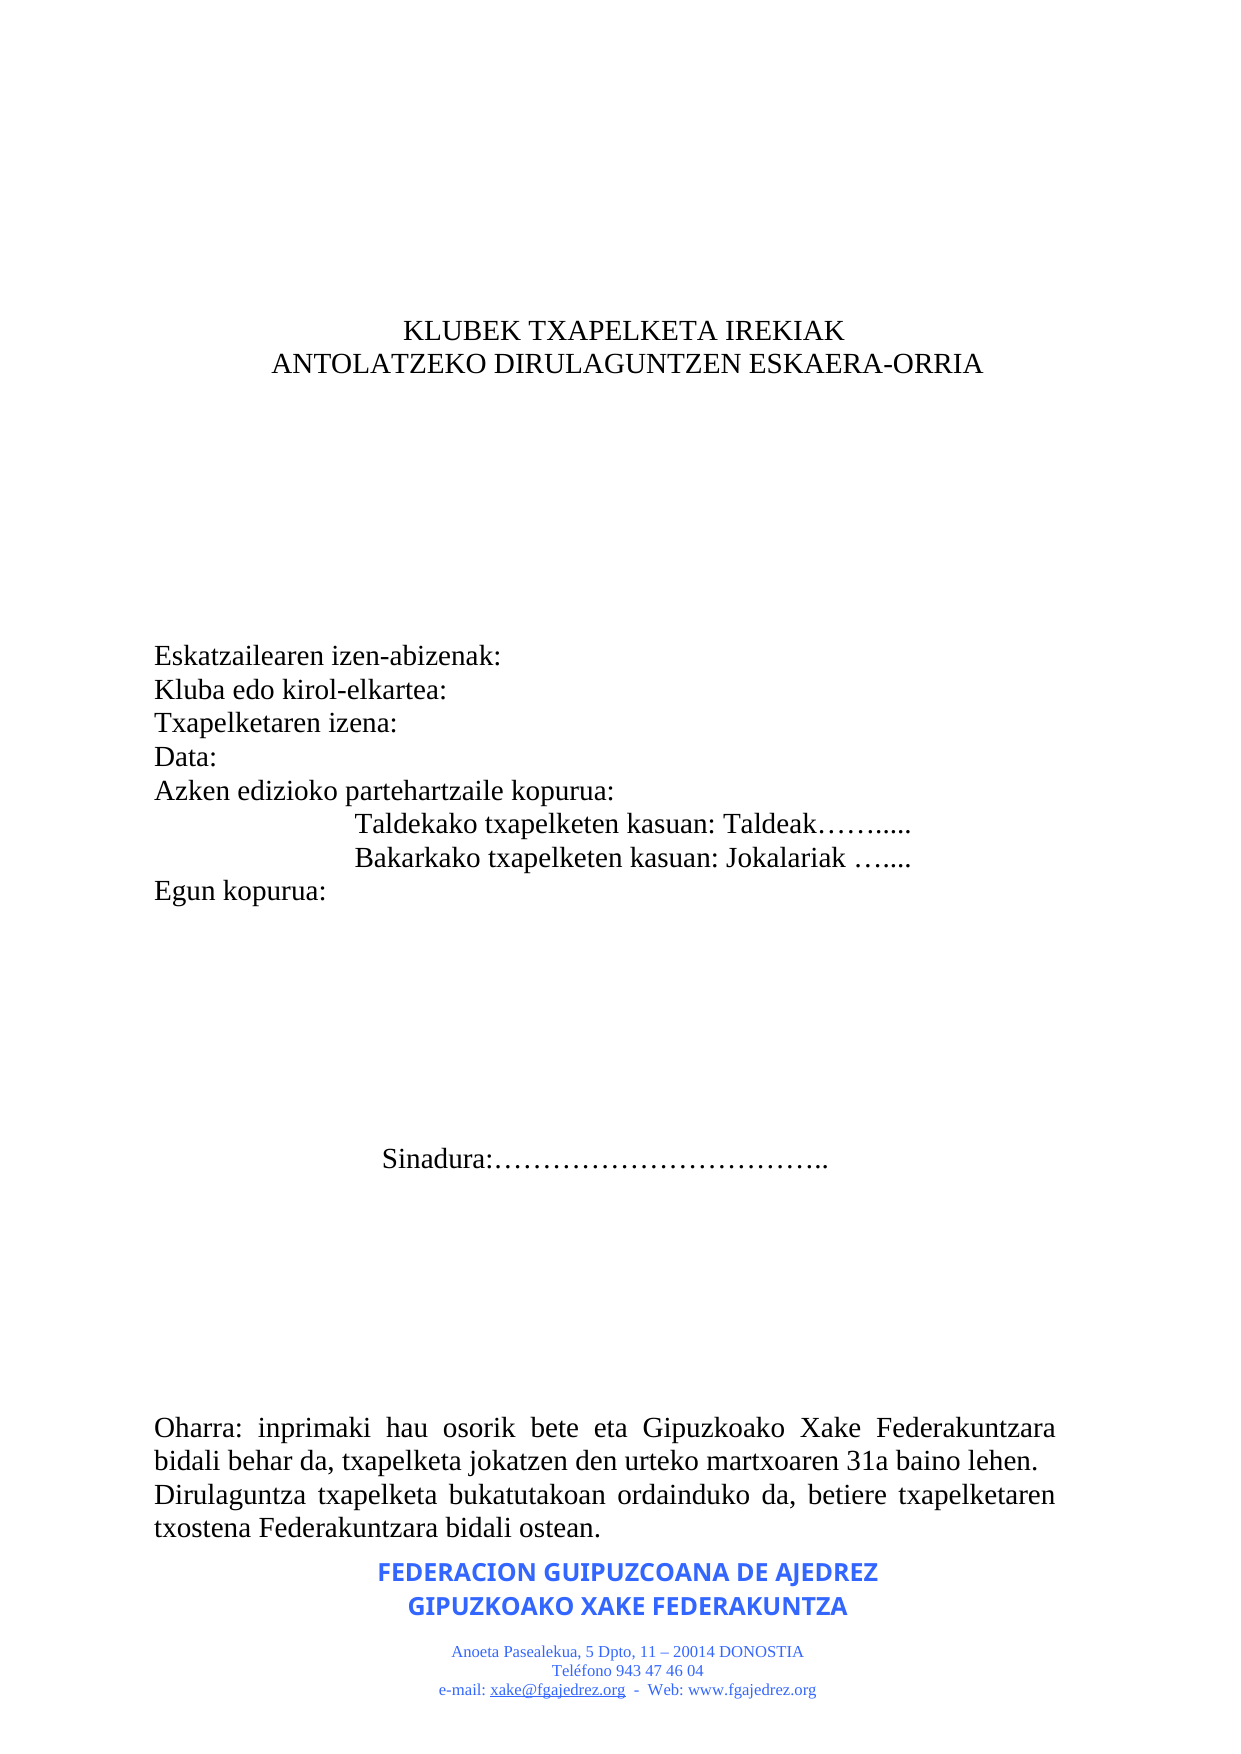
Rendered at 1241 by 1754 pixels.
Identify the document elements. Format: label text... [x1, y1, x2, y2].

text Kluba edo kirol-elkartea: [154, 672, 1056, 706]
text Data: [154, 739, 1056, 773]
text Bakarkako txapelketen kasuan: Jokalariak ….... [154, 840, 1056, 873]
text Azken edizioko partehartzaile kopurua: [154, 773, 1056, 806]
text Taldekako txapelketen kasuan: Taldeak……..... [154, 806, 1056, 840]
text Egun kopurua: [154, 873, 1056, 907]
text KLUBEK TXAPELKETA IREKIAK [89, 313, 1167, 346]
text Dirulaguntza txapelketa bukatutakoan ordainduko da, betiere txapelketaren txostena Federakuntzara bidali ostean. [154, 1477, 1056, 1544]
text ANTOLATZEKO DIRULAGUNTZEN ESKAERA-ORRIA [89, 346, 1167, 380]
text Oharra: inprimaki hau osorik bete eta Gipuzkoako Xake Federakuntzara bidali behar da, txapelketa jokatzen den urteko martxoaren 31a baino lehen. [154, 1410, 1056, 1477]
text Sinadura:…………………………….. [154, 1142, 1056, 1175]
text Txapelketaren izena: [154, 706, 1056, 739]
text Eskatzailearen izen-abizenak: [154, 638, 1056, 672]
